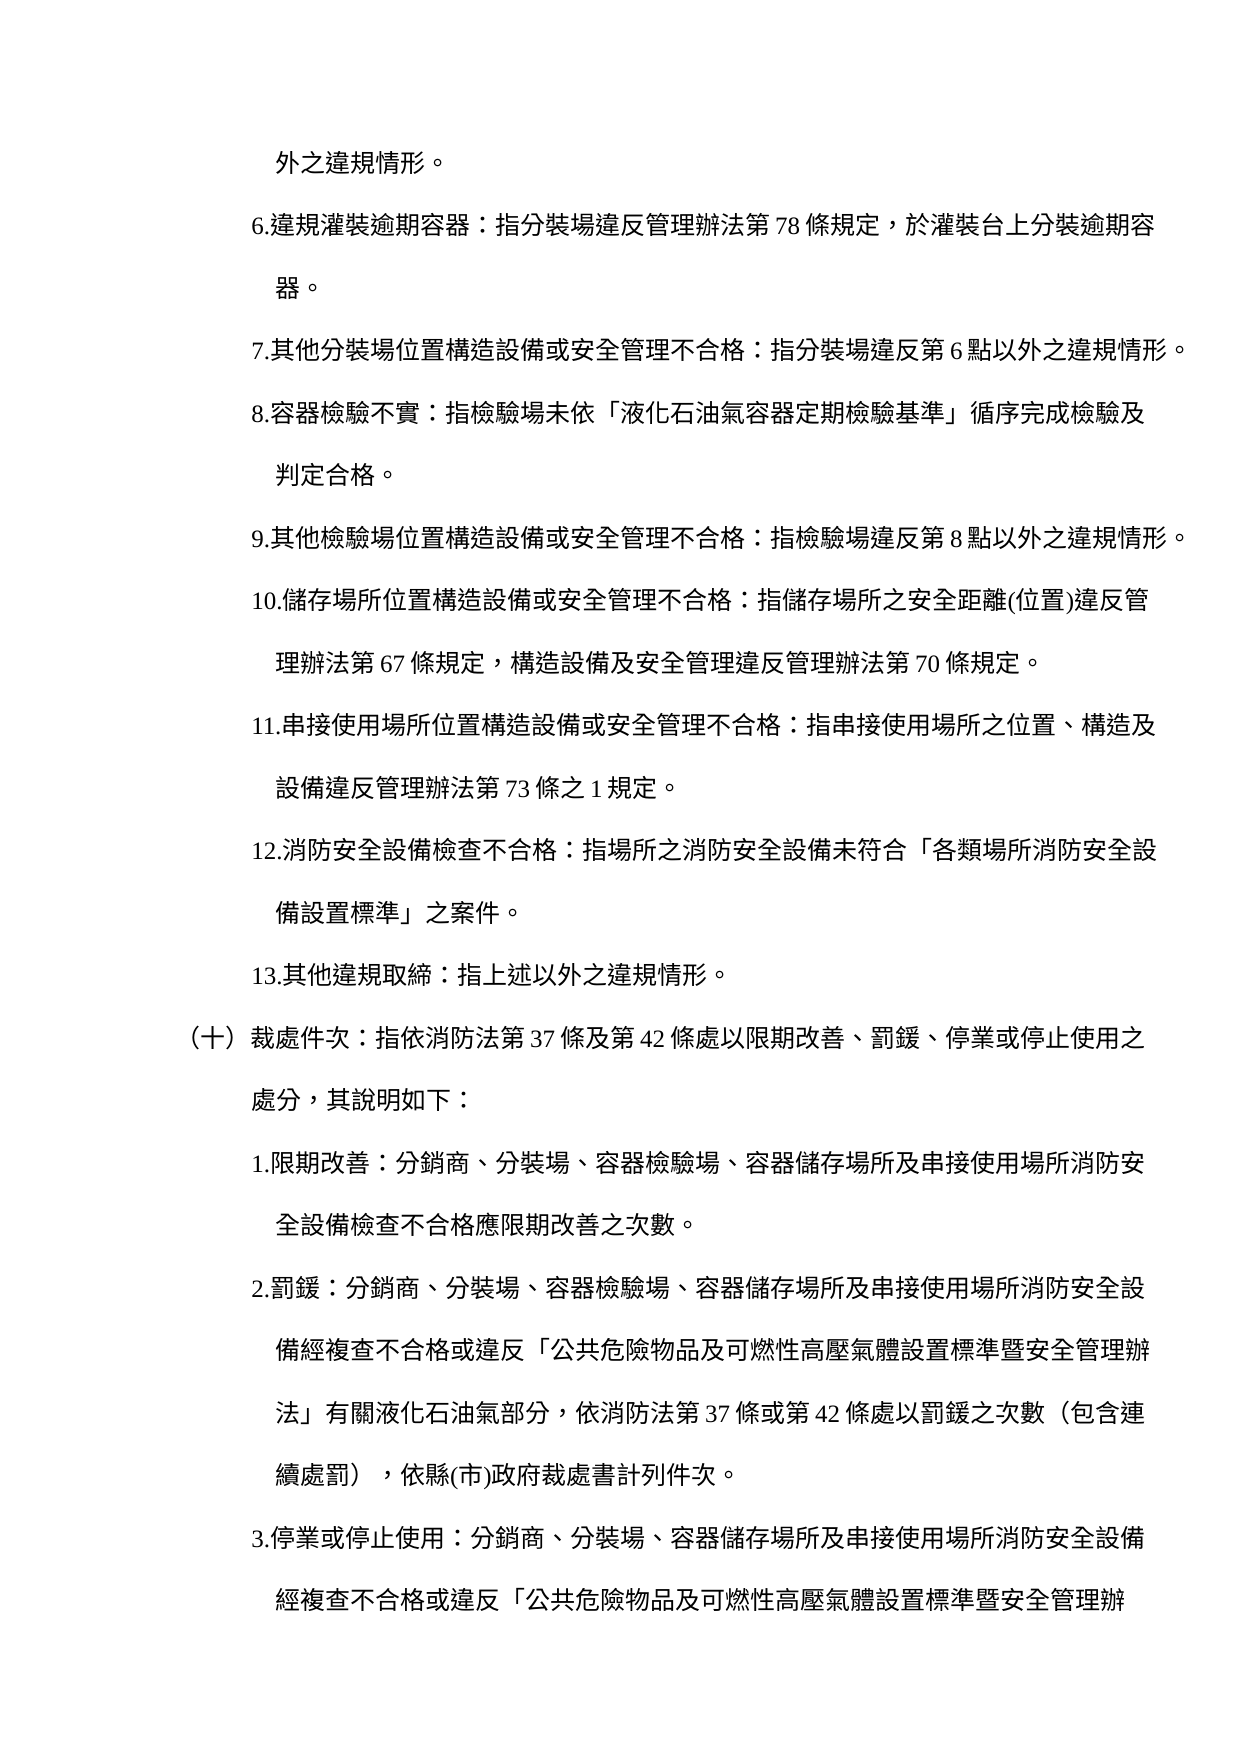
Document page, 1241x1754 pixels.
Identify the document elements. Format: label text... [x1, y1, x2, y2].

text 12.消防安全設備檢查不合格：指場所之消防安全設備未符合「各類場所消防安全設備設置標準」之案件。 [251, 807, 1169, 932]
text 外之違規情形。 [251, 119, 1169, 182]
text 1.限期改善：分銷商、分裝場、容器檢驗場、容器儲存場所及串接使用場所消防安全設備檢查不合格應限期改善之次數。 [251, 1119, 1169, 1244]
text 8.容器檢驗不實：指檢驗場未依「液化石油氣容器定期檢驗基準」循序完成檢驗及判定合格。 [251, 369, 1169, 494]
text 3.停業或停止使用：分銷商、分裝場、容器儲存場所及串接使用場所消防安全設備經複查不合格或違反「公共危險物品及可燃性高壓氣體設置標準暨安全管理辦 [251, 1494, 1169, 1619]
text 11.串接使用場所位置構造設備或安全管理不合格：指串接使用場所之位置、構造及設備違反管理辦法第73條之1規定。 [251, 682, 1169, 807]
text 13.其他違規取締：指上述以外之違規情形。 [251, 932, 1169, 994]
text 7.其他分裝場位置構造設備或安全管理不合格：指分裝場違反第6點以外之違規情形。 [251, 307, 1169, 369]
text 9.其他檢驗場位置構造設備或安全管理不合格：指檢驗場違反第8點以外之違規情形。 [251, 494, 1169, 557]
text （十）裁處件次：指依消防法第37條及第42條處以限期改善、罰鍰、停業或停止使用之處分，其說明如下： [175, 994, 1169, 1119]
text 10.儲存場所位置構造設備或安全管理不合格：指儲存場所之安全距離(位置)違反管理辦法第67條規定，構造設備及安全管理違反管理辦法第70條規定。 [251, 557, 1169, 682]
text 6.違規灌裝逾期容器：指分裝場違反管理辦法第78條規定，於灌裝台上分裝逾期容器。 [251, 182, 1169, 307]
text 2.罰鍰：分銷商、分裝場、容器檢驗場、容器儲存場所及串接使用場所消防安全設備經複查不合格或違反「公共危險物品及可燃性高壓氣體設置標準暨安全管理辦法」有關液化石油氣部分，依消防法第37條或第42條處以罰鍰之次數（包含連續處罰），依縣(市)政府裁處書計列件次。 [251, 1244, 1169, 1494]
